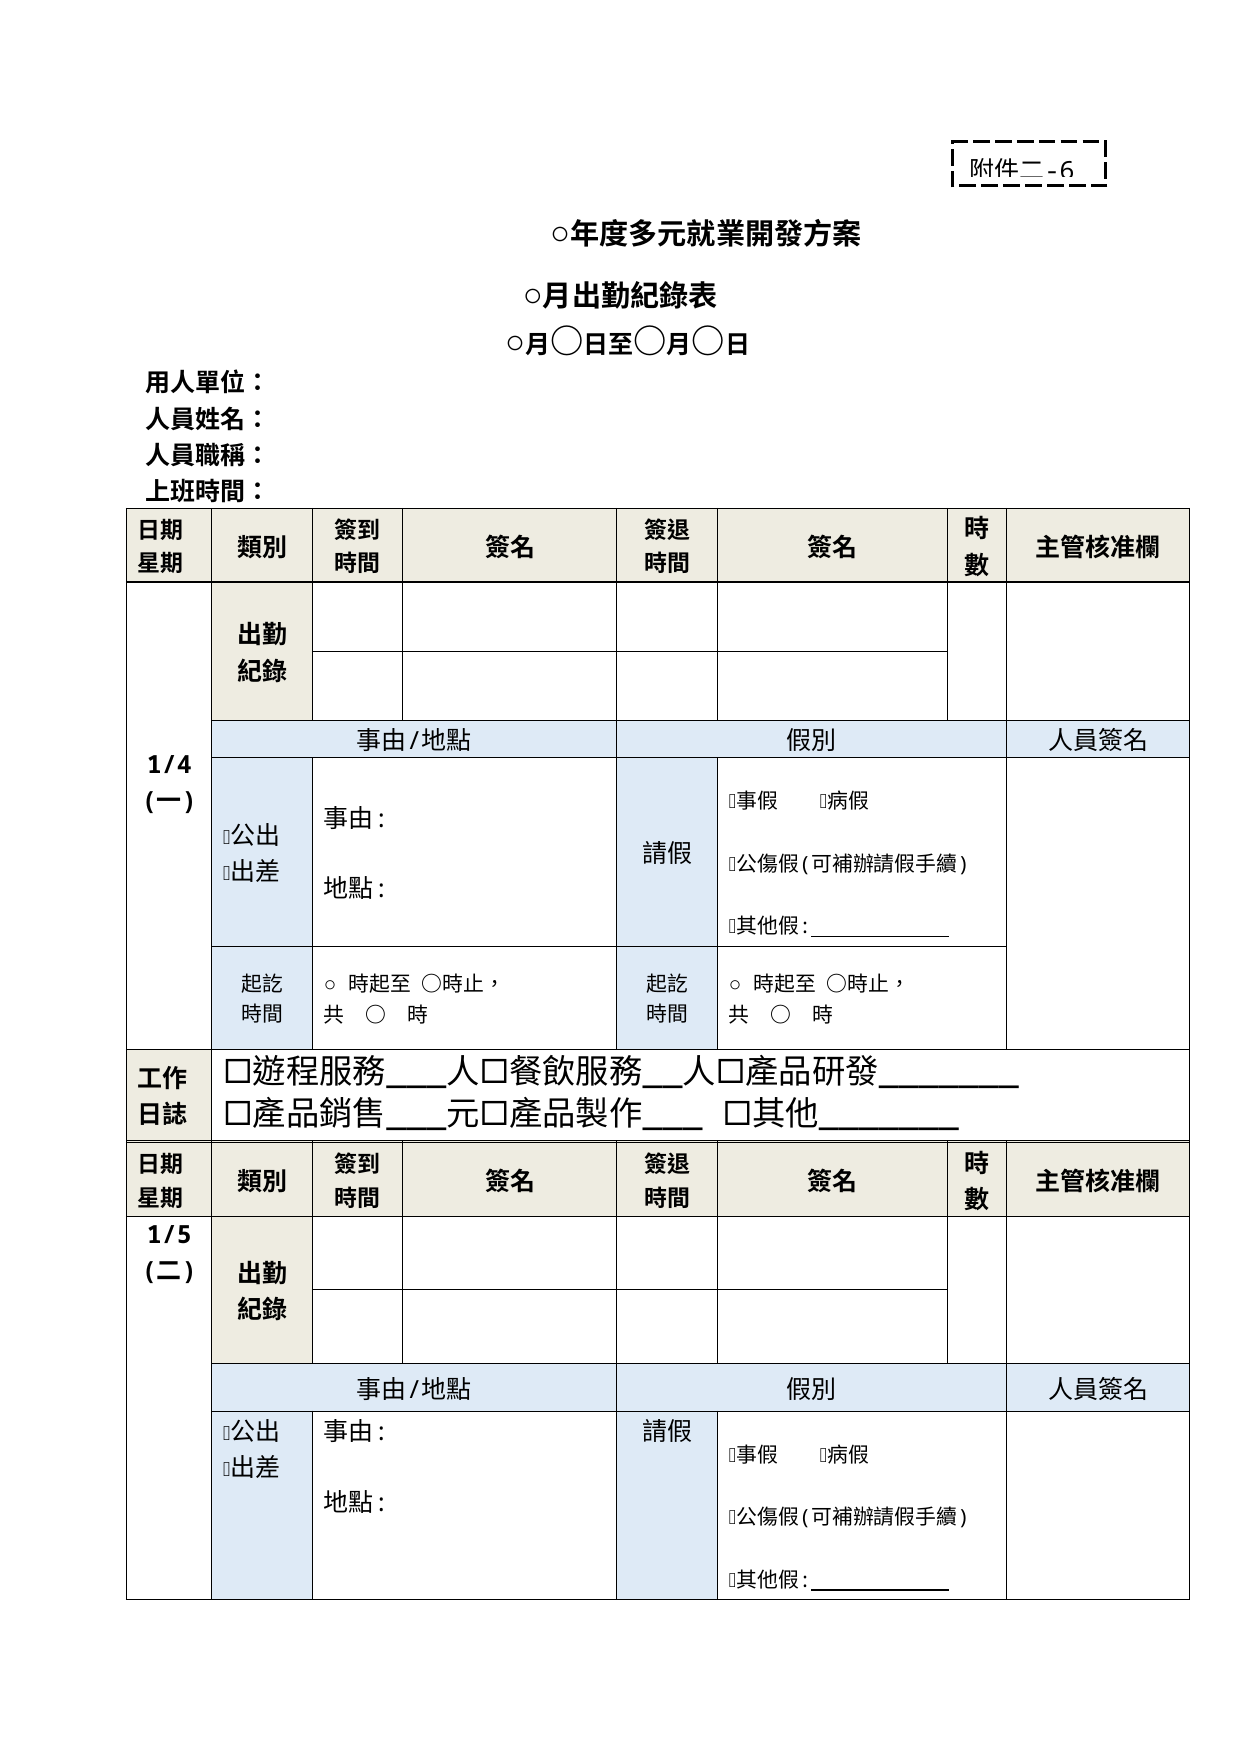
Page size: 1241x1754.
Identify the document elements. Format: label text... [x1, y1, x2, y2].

table_cell [1007, 1217, 1189, 1363]
table_cell [948, 583, 1006, 720]
table_header 主管核准欄 [1007, 509, 1189, 581]
table_cell 簽名 [718, 1143, 947, 1216]
table_cell 假別 [617, 1364, 1006, 1411]
table_cell [313, 652, 402, 720]
table_cell [313, 1290, 402, 1363]
table_cell 出勤紀錄 [212, 1217, 312, 1363]
table_cell [403, 652, 616, 720]
table_cell 主管核准欄 [1007, 1143, 1189, 1216]
table_cell [718, 1217, 947, 1289]
table_cell 日期 星期 [127, 1143, 211, 1216]
table_cell [313, 583, 402, 651]
table_cell 簽名 [403, 1143, 616, 1216]
table_cell 事假 病假 公傷假(可補辦請假手續) 其他假: [718, 758, 1006, 946]
table_cell 1/4 (一) [127, 583, 211, 1049]
text 用人單位： [145, 363, 1110, 399]
text ○月出勤紀錄表 [130, 252, 1110, 314]
table_cell 事假 病假 公傷假(可補辦請假手續) 其他假: [718, 1412, 1006, 1599]
table_cell [718, 652, 947, 720]
table_cell 公出 出差 [212, 1412, 312, 1599]
table_cell 假別 [617, 721, 1006, 757]
table_cell 簽到 時間 [313, 1143, 402, 1216]
table_cell 請假 [617, 1412, 717, 1599]
text 上班時間： [145, 472, 1110, 508]
table_header 日期 星期 [127, 509, 211, 581]
table_cell [617, 1290, 717, 1363]
table_header 簽名 [718, 509, 947, 581]
table_cell 類別 [212, 1143, 312, 1216]
text ○月○日至○月○日 [145, 314, 1110, 363]
table_cell [1007, 583, 1189, 720]
table_cell ○ 時起至 ○時止， 共 ○ 時 [313, 947, 616, 1049]
table_cell 請假 [617, 758, 717, 946]
table_header 時數 [948, 509, 1006, 581]
table_cell 工作 日誌 [127, 1050, 211, 1140]
text 人員職稱： [145, 435, 1110, 472]
table_cell [617, 583, 717, 651]
table_cell ○ 時起至 ○時止， 共 ○ 時 [718, 947, 1006, 1049]
table_cell 簽退 時間 [617, 1143, 717, 1216]
table_cell 遊程服務___人餐飲服務__人產品研發_______ 產品銷售___元產品製作___ 其他_______ [212, 1050, 1189, 1140]
table_header 簽名 [403, 509, 616, 581]
table_cell 起訖 時間 [212, 947, 312, 1049]
table_header 簽退 時間 [617, 509, 717, 581]
table_cell [718, 1290, 947, 1363]
table_cell [403, 1290, 616, 1363]
table_cell 事由: 地點: [313, 758, 616, 946]
table_cell 事由: 地點: [313, 1412, 616, 1599]
table_cell [1007, 758, 1189, 1049]
table_cell 出勤紀錄 [212, 583, 312, 720]
table_header 類別 [212, 509, 312, 581]
table_cell 人員簽名 [1007, 1364, 1189, 1411]
table_cell [403, 1217, 616, 1289]
text 人員姓名： [145, 399, 1110, 435]
table_cell 時數 [948, 1143, 1006, 1216]
table_cell 公出 出差 [212, 758, 312, 946]
table_cell [313, 1217, 402, 1289]
text ○年度多元就業開發方案 [130, 189, 1110, 252]
table_cell [617, 652, 717, 720]
table_cell [718, 583, 947, 651]
table_cell [1007, 1412, 1189, 1599]
table_cell 事由/地點 [212, 1364, 616, 1411]
text [951, 140, 1107, 187]
table_cell [403, 583, 616, 651]
text 附件二-6 [969, 151, 1089, 177]
table_header 簽到 時間 [313, 509, 402, 581]
table_cell [948, 1217, 1006, 1363]
table_cell 事由/地點 [212, 721, 616, 757]
table_cell 人員簽名 [1007, 721, 1189, 757]
table_cell 起訖 時間 [617, 947, 717, 1049]
table_cell [617, 1217, 717, 1289]
table_cell 1/5 (二) [127, 1217, 211, 1599]
